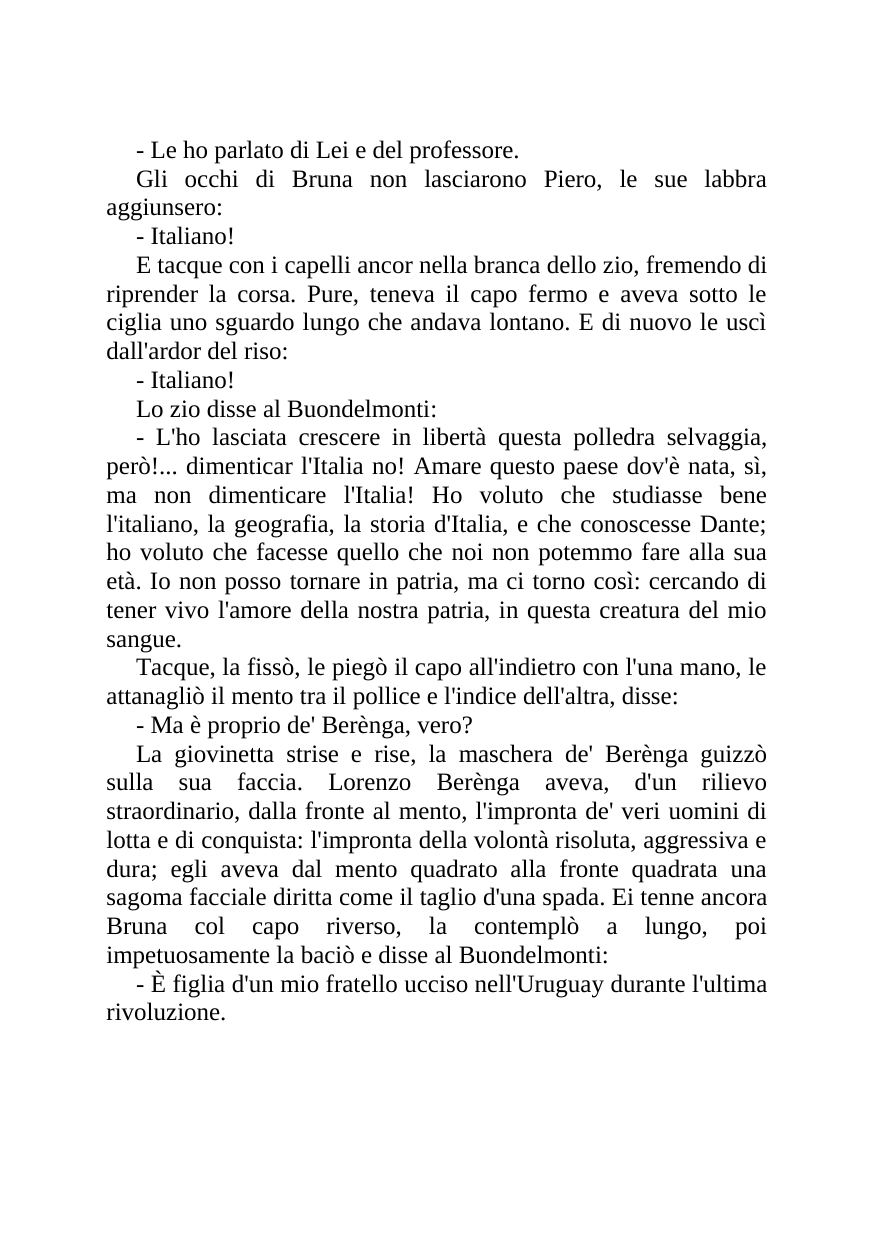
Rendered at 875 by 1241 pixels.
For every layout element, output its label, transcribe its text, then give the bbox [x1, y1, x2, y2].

text - Le ho parlato di Lei e del professore. [106, 135, 768, 164]
text - Ma è proprio de' Berènga, vero? [106, 710, 768, 739]
text - È figlia d'un mio fratello ucciso nell'Uruguay durante l'ultima rivoluzione. [106, 969, 768, 1026]
text - Italiano! [106, 365, 768, 394]
text - Italiano! [106, 221, 768, 250]
text Tacque, la fissò, le piegò il capo all'indietro con l'una mano, le attanagliò il mento tra il pollice e l'indice dell'altra, disse: [106, 652, 768, 710]
text E tacque con i capelli ancor nella branca dello zio, fremendo di riprender la corsa. Pure, teneva il capo fermo e aveva sotto le ciglia uno sguardo lungo che andava lontano. E di nuovo le uscì dall'ardor del riso: [106, 250, 768, 365]
text - L'ho lasciata crescere in libertà questa polledra selvaggia, però!... dimenticar l'Italia no! Amare questo paese dov'è nata, sì, ma non dimenticare l'Italia! Ho voluto che studiasse bene l'italiano, la geografia, la storia d'Italia, e che conoscesse Dante; ho voluto che facesse quello che noi non potemmo fare alla sua età. Io non posso tornare in patria, ma ci torno così: cercando di tener vivo l'amore della nostra patria, in questa creatura del mio sangue. [106, 422, 768, 652]
text Lo zio disse al Buondelmonti: [106, 394, 768, 422]
text La giovinetta strise e rise, la maschera de' Berènga guizzò sulla sua faccia. Lorenzo Berènga aveva, d'un rilievo straordinario, dalla fronte al mento, l'impronta de' veri uomini di lotta e di conquista: l'impronta della volontà risoluta, aggressiva e dura; egli aveva dal mento quadrato alla fronte quadrata una sagoma facciale diritta come il taglio d'una spada. Ei tenne ancora Bruna col capo riverso, la contemplò a lungo, poi impetuosamente la baciò e disse al Buondelmonti: [106, 739, 768, 969]
text Gli occhi di Bruna non lasciarono Piero, le sue labbra aggiunsero: [106, 164, 768, 221]
